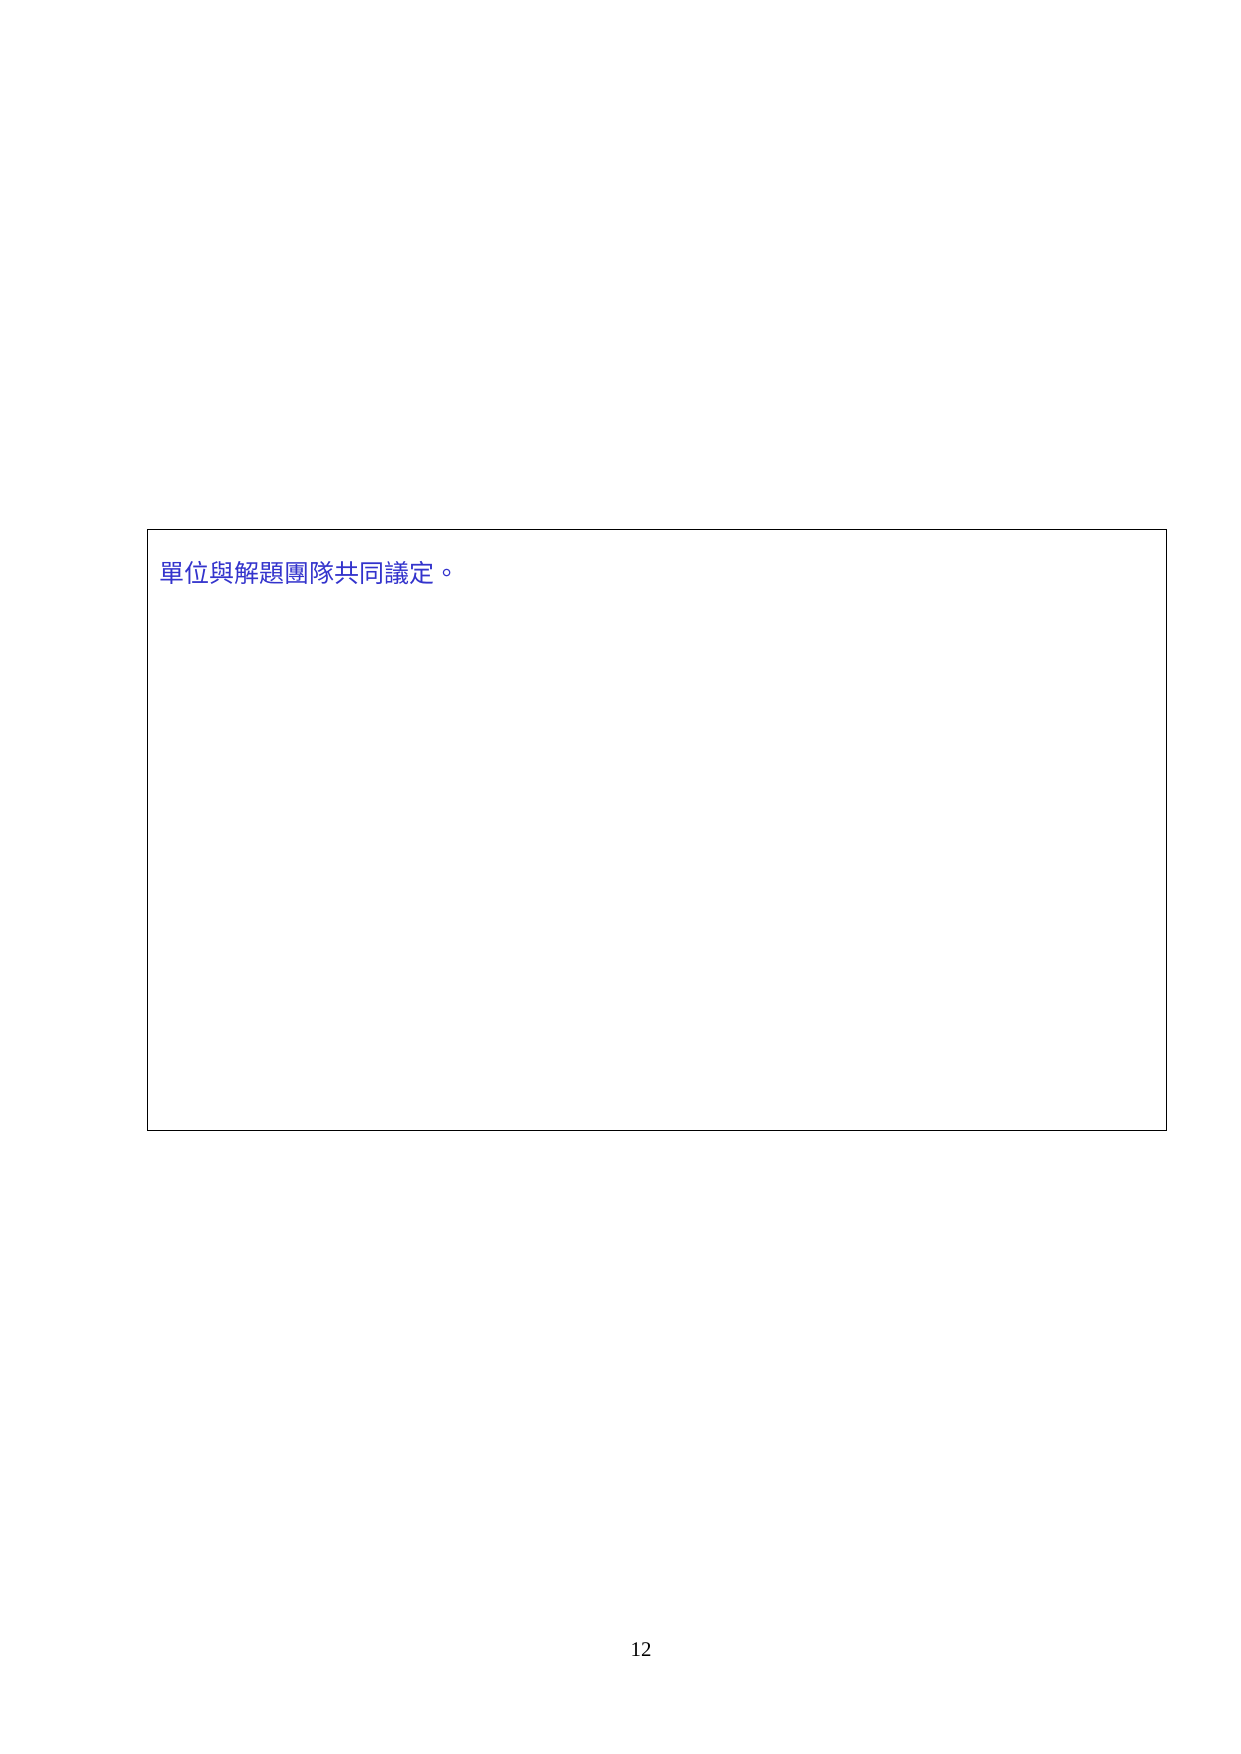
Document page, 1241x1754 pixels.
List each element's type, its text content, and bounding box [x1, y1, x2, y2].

table_cell 單位與解題團隊共同議定。 [148, 530, 1166, 1130]
